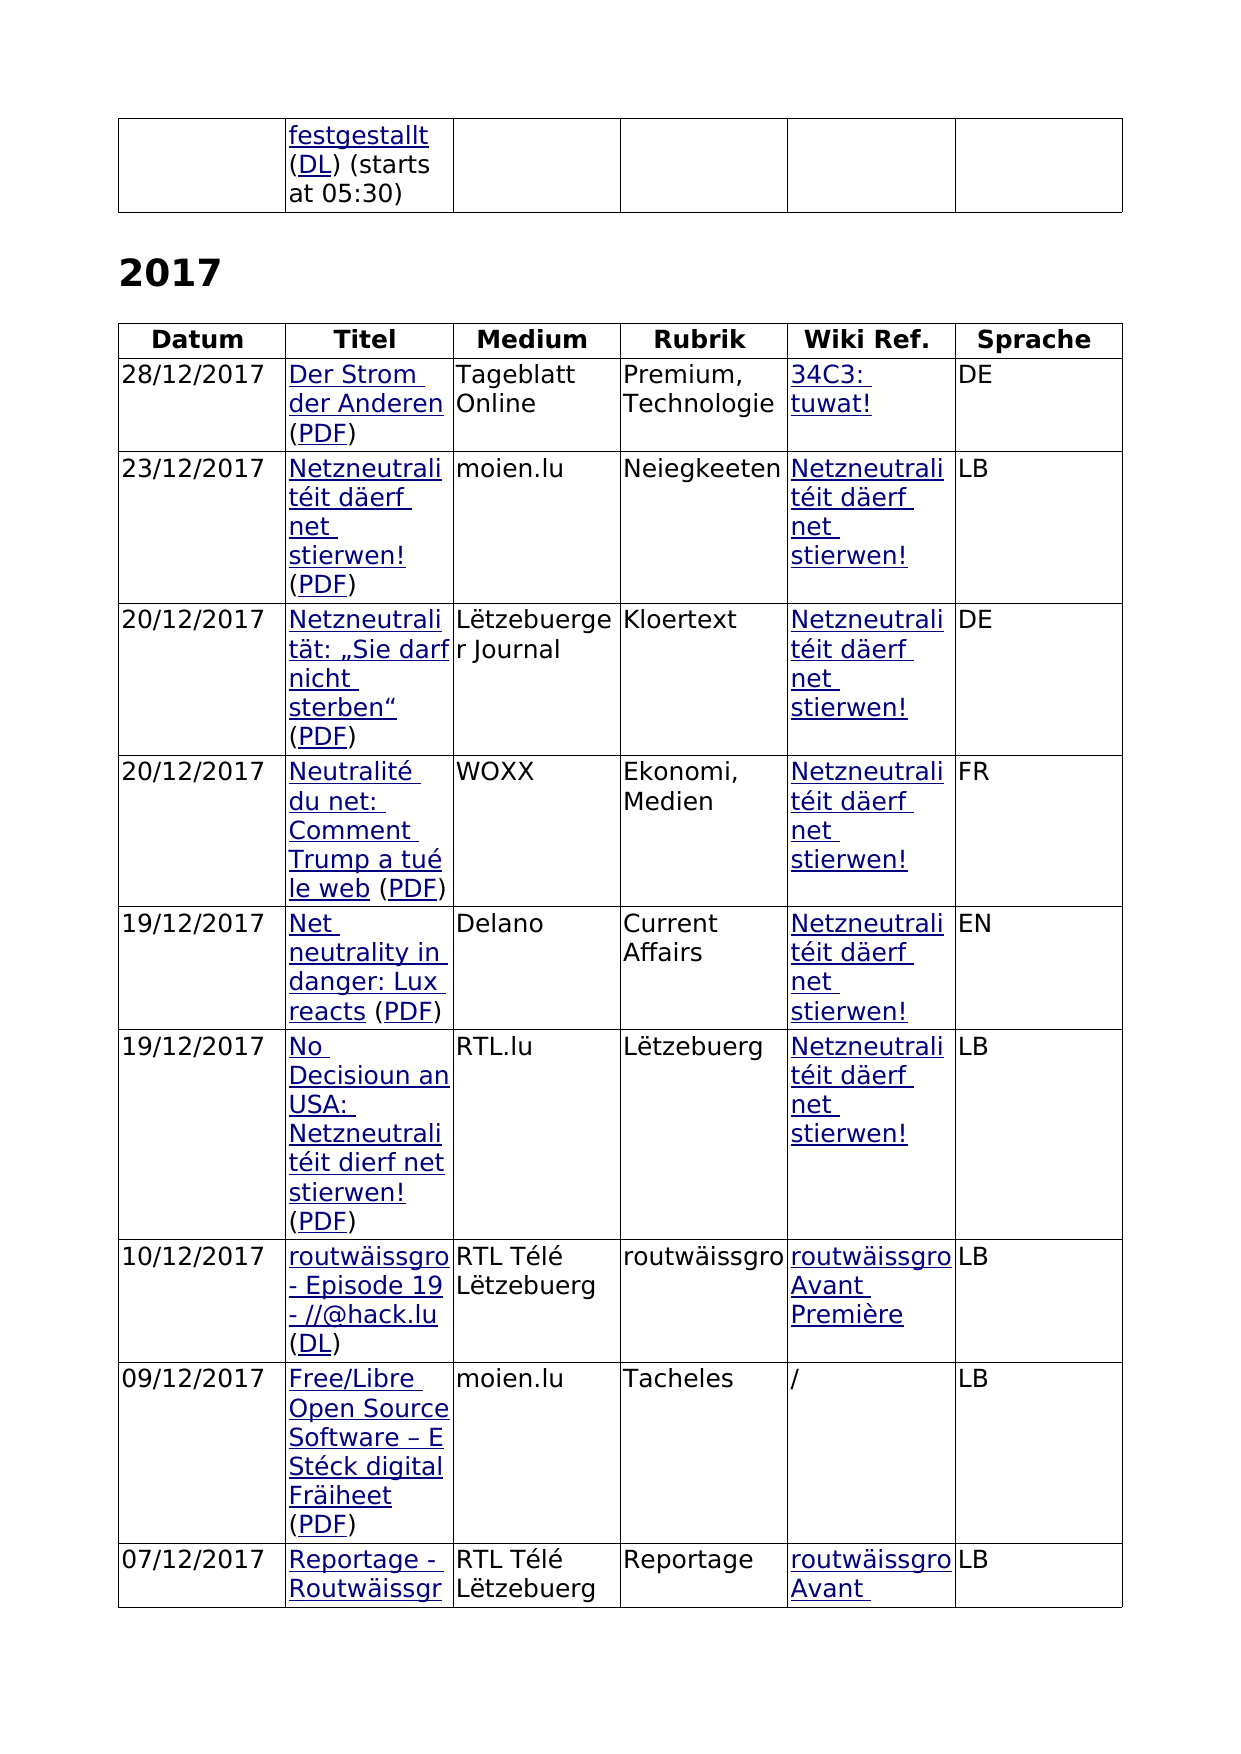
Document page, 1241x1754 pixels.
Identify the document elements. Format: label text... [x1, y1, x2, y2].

table_cell LB [956, 1544, 1122, 1607]
table_header Wiki Ref. [788, 324, 955, 357]
table_cell Ekonomi, Medien [621, 756, 787, 906]
table_cell LB [956, 1240, 1122, 1362]
table_cell No Decisioun an USA: Netzneutralitéit dierf net stierwen! (PDF) [286, 1030, 453, 1239]
table_cell 23/12/2017 [119, 452, 285, 603]
table_cell Neutralité du net: Comment Trump a tué le web (PDF) [286, 756, 453, 906]
table_cell DE [956, 604, 1122, 754]
table_cell [788, 119, 955, 212]
table_header Rubrik [621, 324, 787, 357]
table_cell Lëtzebuerg [621, 1030, 787, 1239]
table_cell Netzneutralitéit däerf net stierwen! (PDF) [286, 452, 453, 603]
table_cell Tageblatt Online [454, 359, 620, 451]
table_cell Tacheles [621, 1363, 787, 1542]
table_cell [454, 119, 620, 212]
table_cell EN [956, 907, 1122, 1029]
table_cell Delano [454, 907, 620, 1029]
table_cell RTL Télé Lëtzebuerg [454, 1240, 620, 1362]
table_cell WOXX [454, 756, 620, 906]
table_cell Kloertext [621, 604, 787, 754]
table_cell LB [956, 452, 1122, 603]
table_cell RTL.lu [454, 1030, 620, 1239]
table_cell Netzneutralitéit däerf net stierwen! [788, 756, 955, 906]
table_cell / [788, 1363, 955, 1542]
table_cell FR [956, 756, 1122, 906]
table_header Sprache [956, 324, 1122, 357]
table_cell 19/12/2017 [119, 907, 285, 1029]
table_cell Free/Libre Open Source Software – E Stéck digital Fräiheet (PDF) [286, 1363, 453, 1542]
table_cell [119, 119, 285, 212]
table_cell [621, 119, 787, 212]
table_cell 07/12/2017 [119, 1544, 285, 1607]
table_cell Netzneutralität: „Sie darf nicht sterben“ (PDF) [286, 604, 453, 754]
table_cell routwäissgro - Episode 19 - //@hack.lu (DL) [286, 1240, 453, 1362]
table_cell Premium, Technologie [621, 359, 787, 451]
table_cell 20/12/2017 [119, 604, 285, 754]
table_cell LB [956, 1030, 1122, 1239]
table_cell 10/12/2017 [119, 1240, 285, 1362]
table_cell routwäissgro Avant [788, 1544, 955, 1607]
table_cell 28/12/2017 [119, 359, 285, 451]
table_cell moien.lu [454, 452, 620, 603]
table_cell DE [956, 359, 1122, 451]
table_cell Net neutrality in danger: Lux reacts (PDF) [286, 907, 453, 1029]
table_cell Reportage [621, 1544, 787, 1607]
table_cell RTL Télé Lëtzebuerg [454, 1544, 620, 1607]
table_header Datum [119, 324, 285, 357]
table_cell Der Strom der Anderen (PDF) [286, 359, 453, 451]
table_header Titel [286, 324, 453, 357]
table_cell 34C3: tuwat! [788, 359, 955, 451]
table_cell [956, 119, 1122, 212]
table_cell Netzneutralitéit däerf net stierwen! [788, 604, 955, 754]
table_cell LB [956, 1363, 1122, 1542]
table_cell festgestallt (DL) (starts at 05:30) [286, 119, 453, 212]
subtitle 2017 [118, 251, 1122, 295]
table_cell 20/12/2017 [119, 756, 285, 906]
table_cell 19/12/2017 [119, 1030, 285, 1239]
table_cell Netzneutralitéit däerf net stierwen! [788, 452, 955, 603]
table_cell Lëtzebuerger Journal [454, 604, 620, 754]
table_cell Reportage - Routwäissgr [286, 1544, 453, 1607]
table_cell moien.lu [454, 1363, 620, 1542]
table_header Medium [454, 324, 620, 357]
table_cell Netzneutralitéit däerf net stierwen! [788, 907, 955, 1029]
table_cell Neiegkeeten [621, 452, 787, 603]
table_cell 09/12/2017 [119, 1363, 285, 1542]
table_cell routwäissgro [621, 1240, 787, 1362]
table_cell routwäissgro Avant Première [788, 1240, 955, 1362]
table_cell Netzneutralitéit däerf net stierwen! [788, 1030, 955, 1239]
table_cell Current Affairs [621, 907, 787, 1029]
